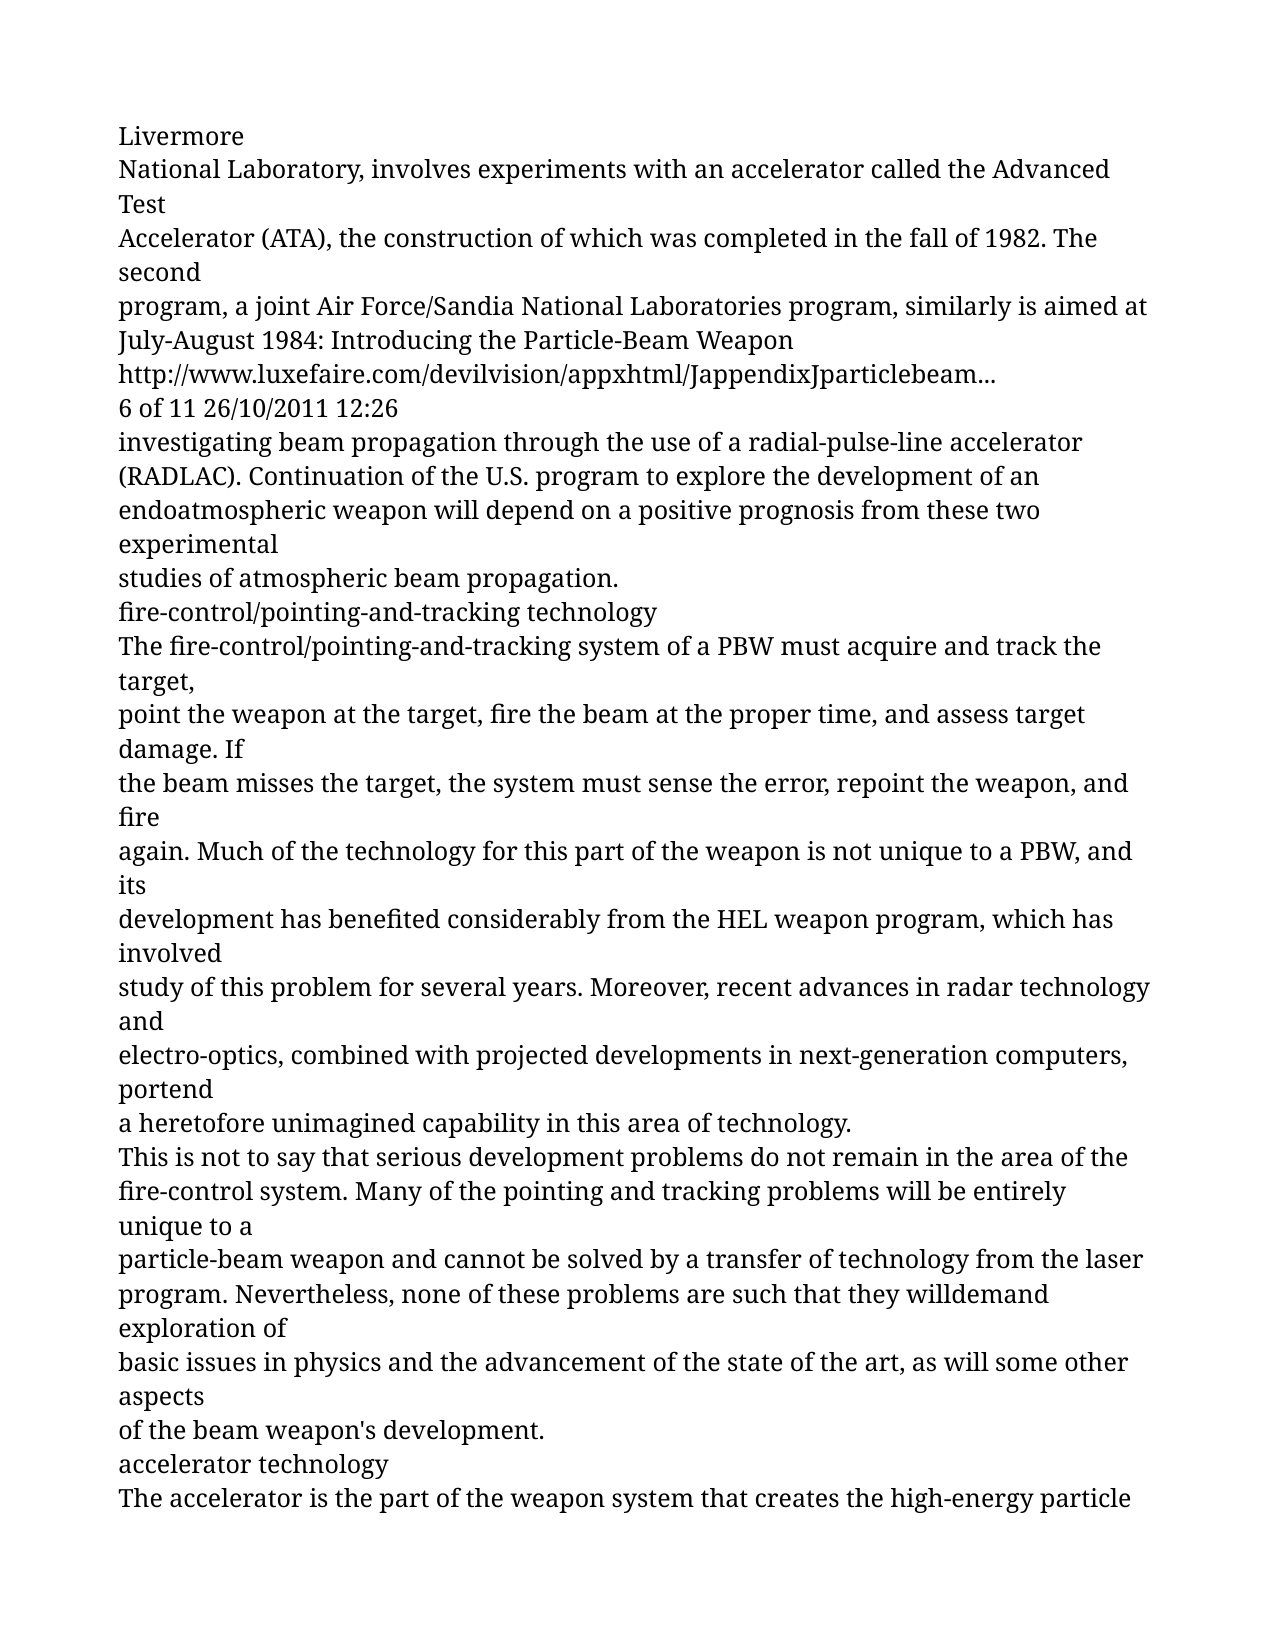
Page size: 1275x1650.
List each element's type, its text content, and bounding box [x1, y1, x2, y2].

text investigating beam propagation through the use of a radial-pulse-line accelerator (RADLAC). Continuation of the U.S. program to explore the development of an endoatmospheric weapon will depend on a positive prognosis from these two experimental studies of atmospheric beam propagation. fire-control/pointing-and-tracking technology The fire-control/pointing-and-tracking system of a PBW must acquire and track the target, point the weapon at the target, fire the beam at the proper time, and assess target damage. If the beam misses the target, the system must sense the error, repoint the weapon, and fire again. Much of the technology for this part of the weapon is not unique to a PBW, and its development has benefited considerably from the HEL weapon program, which has involved study of this problem for several years. Moreover, recent advances in radar technology and electro-optics, combined with projected developments in next-generation computers, portend a heretofore unimagined capability in this area of technology. This is not to say that serious development problems do not remain in the area of the fire-control system. Many of the pointing and tracking problems will be entirely unique to a particle-beam weapon and cannot be solved by a transfer of technology from the laser program. Nevertheless, none of these problems are such that they willdemand exploration of basic issues in physics and the advancement of the state of the art, as will some other aspects of the beam weapon's development. accelerator technology The accelerator is the part of the weapon system that creates the high-energy particle [118, 425, 1157, 1515]
text Livermore National Laboratory, involves experiments with an accelerator called the Advanced Test Accelerator (ATA), the construction of which was completed in the fall of 1982. The second program, a joint Air Force/Sandia National Laboratories program, similarly is aimed at July-August 1984: Introducing the Particle-Beam Weapon http://www.luxefaire.com/devilvision/appxhtml/JappendixJparticlebeam... 6 of 11 26/10/2011 12:26 [118, 118, 1157, 425]
